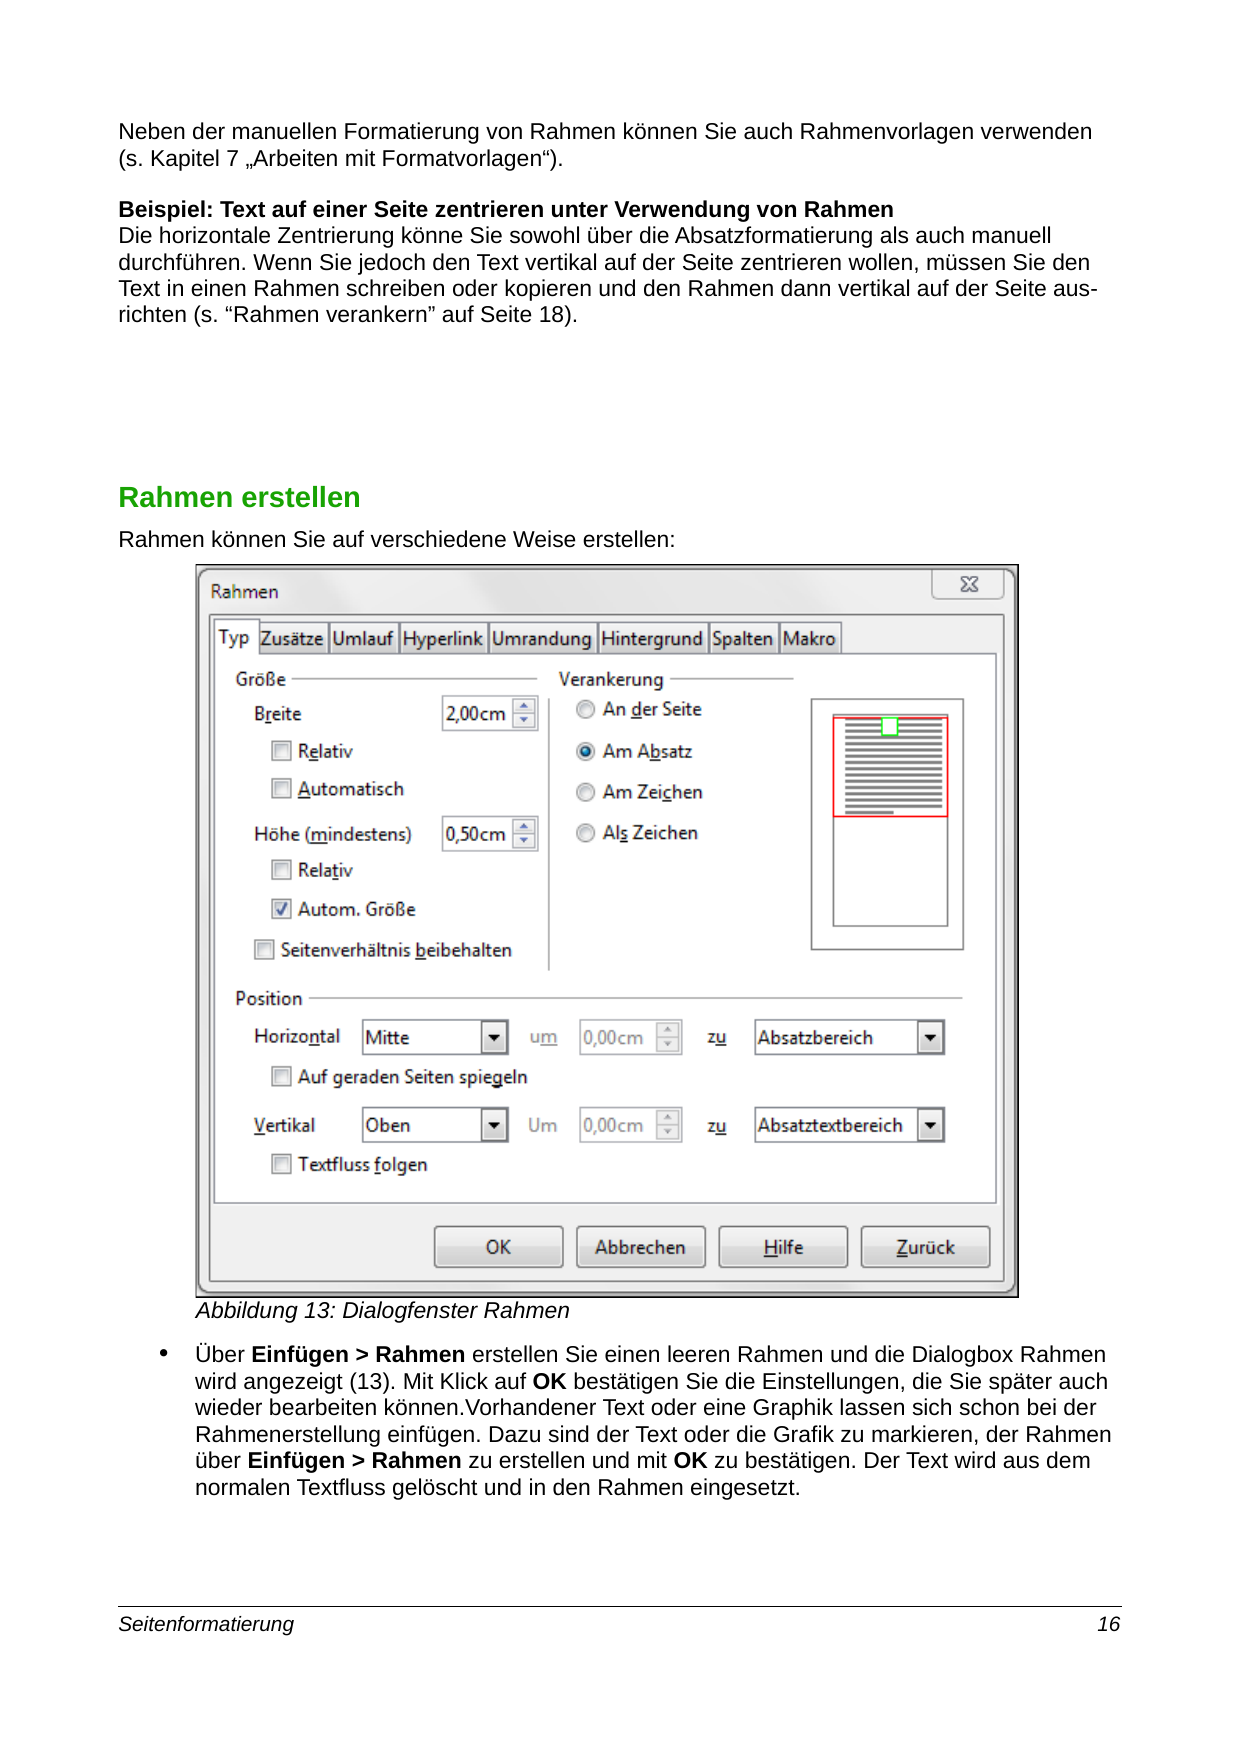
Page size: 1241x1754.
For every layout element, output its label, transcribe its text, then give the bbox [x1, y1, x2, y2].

text Die horizontale Zentrierung könne Sie sowohl über die Absatzformatierung als auch manuell durchführen. Wenn Sie jedoch den Text vertikal auf der Seite zentrieren wollen, müssen Sie den Text in einen Rahmen schreiben oder kopieren und den Rahmen dann vertikal auf der Seite aus­richten (s. “Rahmen verankern” auf Seite 18). [118, 222, 1122, 328]
list Abbildung 13: Dialogfenster Rahmen [196, 1298, 1019, 1323]
text Beispiel: Text auf einer Seite zentrieren unter Verwendung von Rahmen [118, 196, 1122, 222]
picture [195, 564, 1019, 1298]
list Rahmen können Sie auf verschiedene Weise erstellen: [118, 526, 1122, 552]
subtitle Rahmen erstellen [118, 480, 1122, 513]
text Neben der manuellen Formatierung von Rahmen können Sie auch Rahmenvorlagen verwenden (s. Kapitel 7 „Arbeiten mit Formatvorlagen“). [118, 118, 1122, 171]
list Über Einfügen > Rahmen erstellen Sie einen leeren Rahmen und die Dialogbox Rahmen wird angezeigt (Abbildung 13). Mit Klick auf OK bestätigen Sie die Einstellungen, die Sie später auch wieder bearbeiten können.Vorhandener Text oder eine Graphik lassen sich schon bei der Rahmenerstellung einfügen. Dazu sind der Text oder die Grafik zu markie­ren, der Rahmen über Einfügen > Rahmen zu erstellen und mit OK zu bestätigen. Der Text wird aus dem normalen Textfluss gelöscht und in den Rahmen eingesetzt. [156, 558, 1122, 1500]
